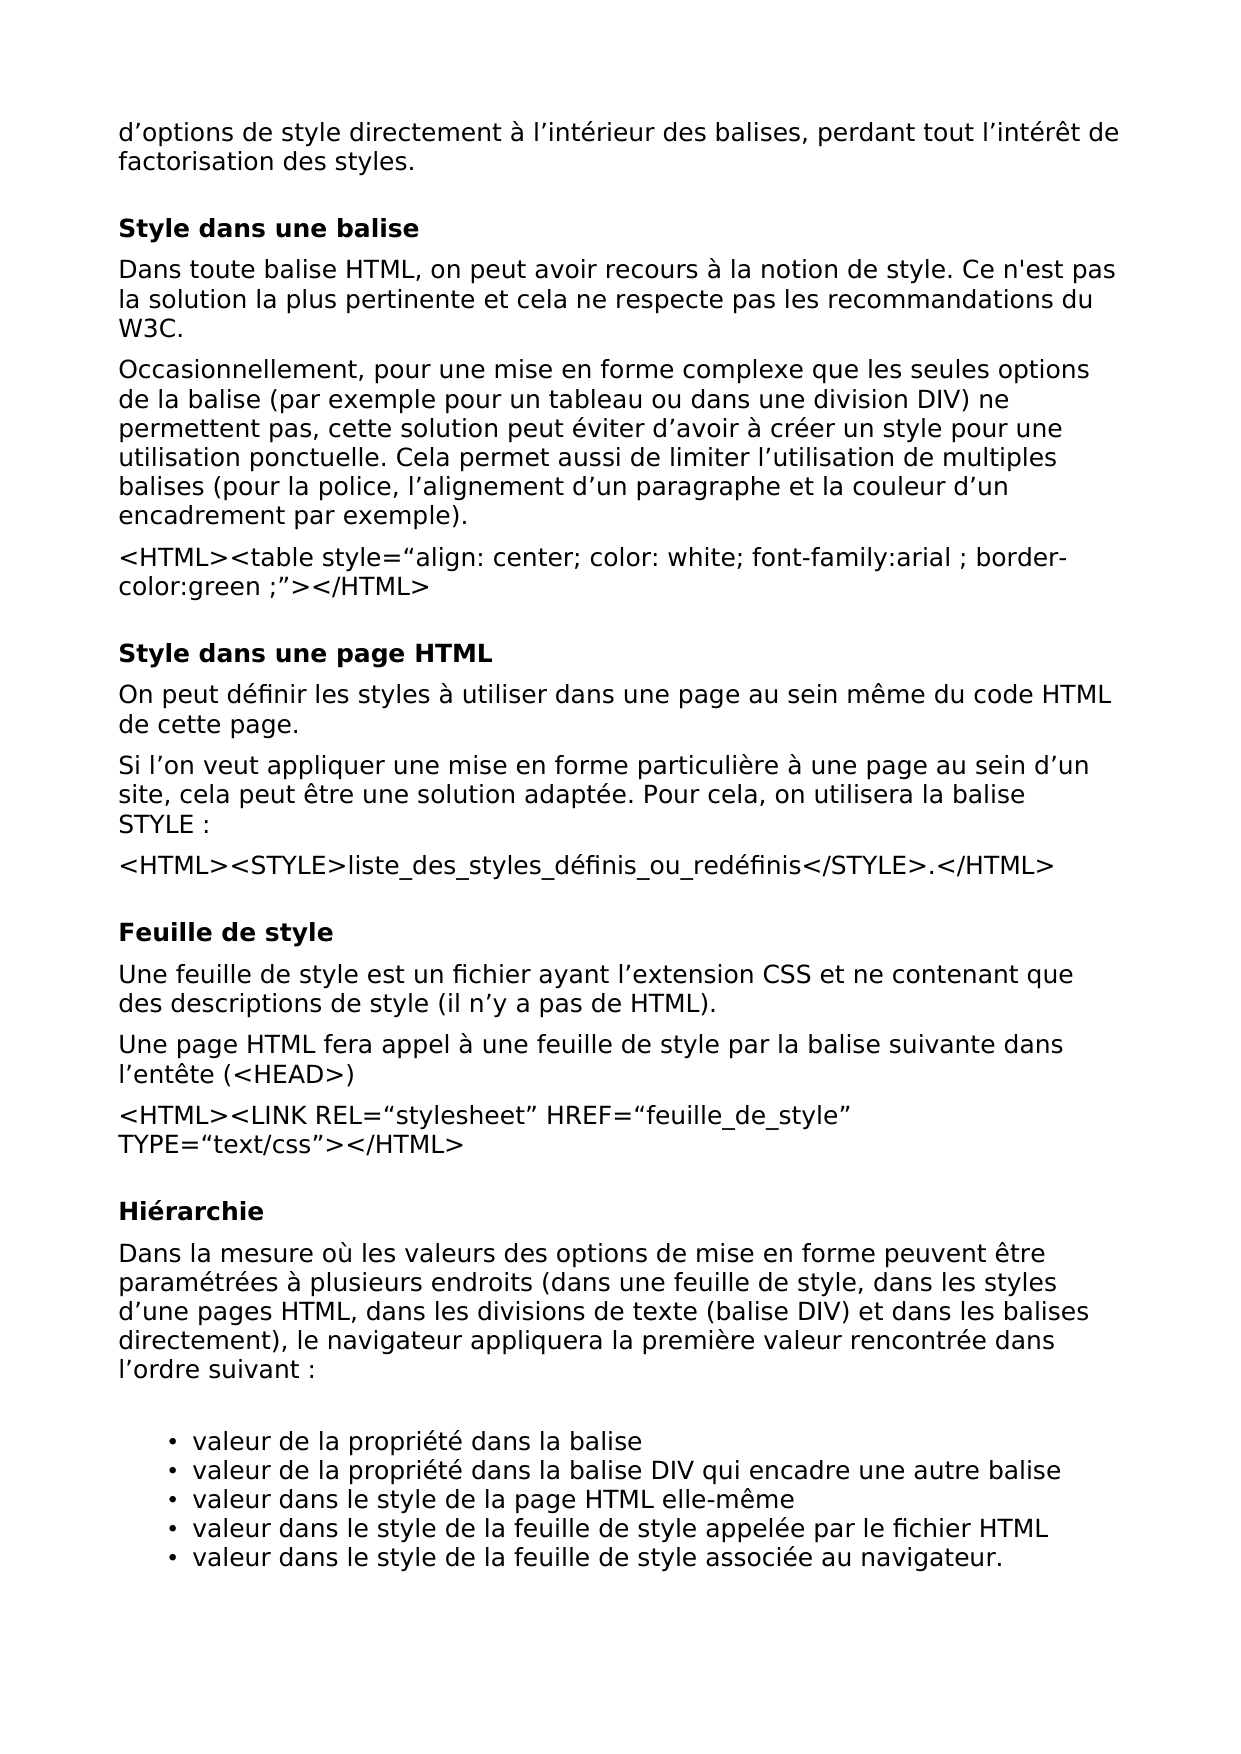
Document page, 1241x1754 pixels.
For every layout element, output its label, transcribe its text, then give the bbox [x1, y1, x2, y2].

text Une page HTML fera appel à une feuille de style par la balise suivante dans l’entête (<HEAD>) [118, 1031, 1122, 1089]
text <HTML><LINK REL=“stylesheet” HREF=“feuille_de_style” TYPE=“text/css”></HTML> [118, 1101, 1122, 1160]
subtitle Feuille de style [118, 918, 1122, 947]
subtitle Style dans une balise [118, 214, 1122, 243]
text d’options de style directement à l’intérieur des balises, perdant tout l’intérêt de factorisation des styles. [118, 118, 1122, 176]
list valeur dans le style de la feuille de style associée au navigateur. [177, 1543, 1122, 1573]
text Une feuille de style est un fichier ayant l’extension CSS et ne contenant que des descriptions de style (il n’y a pas de HTML). [118, 960, 1122, 1018]
text Dans toute balise HTML, on peut avoir recours à la notion de style. Ce n'est pas la solution la plus pertinente et cela ne respecte pas les recommandations du W3C. [118, 256, 1122, 343]
text <HTML><STYLE>liste_des_styles_définis_ou_redéfinis</STYLE>.</HTML> [118, 851, 1122, 881]
subtitle Style dans une page HTML [118, 639, 1122, 668]
text Si l’on veut appliquer une mise en forme particulière à une page au sein d’un site, cela peut être une solution adaptée. Pour cela, on utilisera la balise STYLE : [118, 751, 1122, 839]
text On peut définir les styles à utiliser dans une page au sein même du code HTML de cette page. [118, 681, 1122, 739]
text Dans la mesure où les valeurs des options de mise en forme peuvent être paramétrées à plusieurs endroits (dans une feuille de style, dans les styles d’une pages HTML, dans les divisions de texte (balise DIV) et dans les balises directement), le navigateur appliquera la première valeur rencontrée dans l’ordre suivant : [118, 1239, 1122, 1385]
list valeur de la propriété dans la balise DIV qui encadre une autre balise [177, 1456, 1122, 1485]
text <HTML><table style=“align: center; color: white; font-family:arial ; border-color:green ;”></HTML> [118, 543, 1122, 601]
list valeur dans le style de la page HTML elle-même [177, 1485, 1122, 1514]
subtitle Hiérarchie [118, 1197, 1122, 1226]
list valeur dans le style de la feuille de style appelée par le fichier HTML [177, 1514, 1122, 1543]
text Occasionnellement, pour une mise en forme complexe que les seules options de la balise (par exemple pour un tableau ou dans une division DIV) ne permettent pas, cette solution peut éviter d’avoir à créer un style pour une utilisation ponctuelle. Cela permet aussi de limiter l’utilisation de multiples balises (pour la police, l’alignement d’un paragraphe et la couleur d’un encadrement par exemple). [118, 356, 1122, 531]
list valeur de la propriété dans la balise [177, 1427, 1122, 1456]
